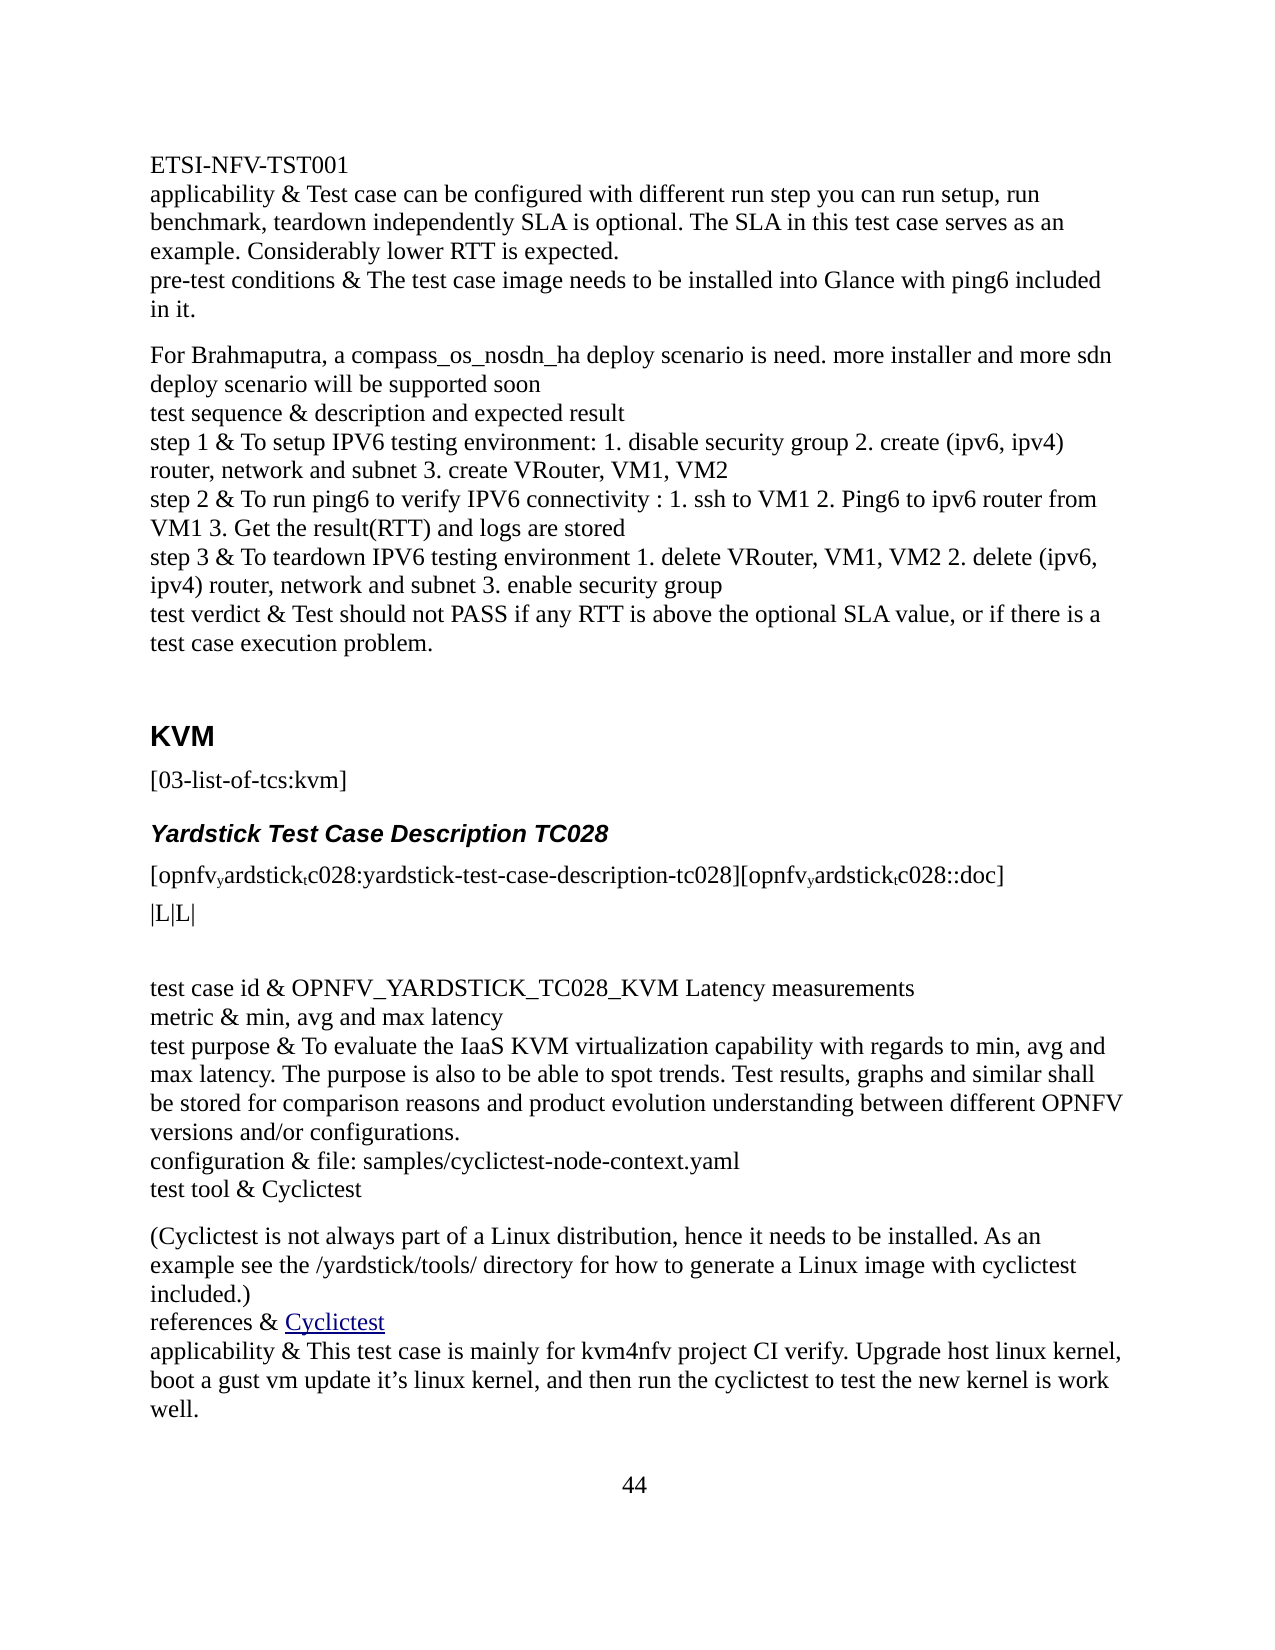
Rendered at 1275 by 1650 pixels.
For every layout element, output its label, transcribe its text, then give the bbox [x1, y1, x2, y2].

text test case id & OPNFV_YARDSTICK_TC028_KVM Latency measurements metric & min, avg and max latency test purpose & To evaluate the IaaS KVM virtualization capability with regards to min, avg and max latency. The purpose is also to be able to spot trends. Test results, graphs and similar shall be stored for comparison reasons and product evolution understanding between different OPNFV versions and/or configurations. configuration & file: samples/cyclictest-node-context.yaml test tool & Cyclictest [150, 944, 1125, 1203]
text |L|L| [150, 898, 1125, 927]
subtitle KVM [150, 719, 1125, 753]
text ETSI-NFV-TST001 applicability & Test case can be configured with different run step you can run setup, run benchmark, teardown independently SLA is optional. The SLA in this test case serves as an example. Considerably lower RTT is expected. pre-test conditions & The test case image needs to be installed into Glance with ping6 included in it. [150, 150, 1125, 322]
subtitle Yardstick Test Case Description TC028 [150, 819, 1125, 848]
text For Brahmaputra, a compass_os_nosdn_ha deploy scenario is need. more installer and more sdn deploy scenario will be supported soon test sequence & description and expected result step 1 & To setup IPV6 testing environment: 1. disable security group 2. create (ipv6, ipv4) router, network and subnet 3. create VRouter, VM1, VM2 step 2 & To run ping6 to verify IPV6 connectivity : 1. ssh to VM1 2. Ping6 to ipv6 router from VM1 3. Get the result(RTT) and logs are stored step 3 & To teardown IPV6 testing environment 1. delete VRouter, VM1, VM2 2. delete (ipv6, ipv4) router, network and subnet 3. enable security group test verdict & Test should not PASS if any RTT is above the optional SLA value, or if there is a test case execution problem. [150, 340, 1125, 685]
text [03-list-of-tcs:kvm] [150, 765, 1125, 794]
text (Cyclictest is not always part of a Linux distribution, hence it needs to be installed. As an example see the /yardstick/tools/ directory for how to generate a Linux image with cyclictest included.) references & Cyclictest applicability & This test case is mainly for kvm4nfv project CI verify. Upgrade host linux kernel, boot a gust vm update it’s linux kernel, and then run the cyclictest to test the new kernel is work well. [150, 1221, 1125, 1422]
text [opnfvyardsticktc028:yardstick-test-case-description-tc028][opnfvyardsticktc028::doc] [150, 860, 1125, 889]
